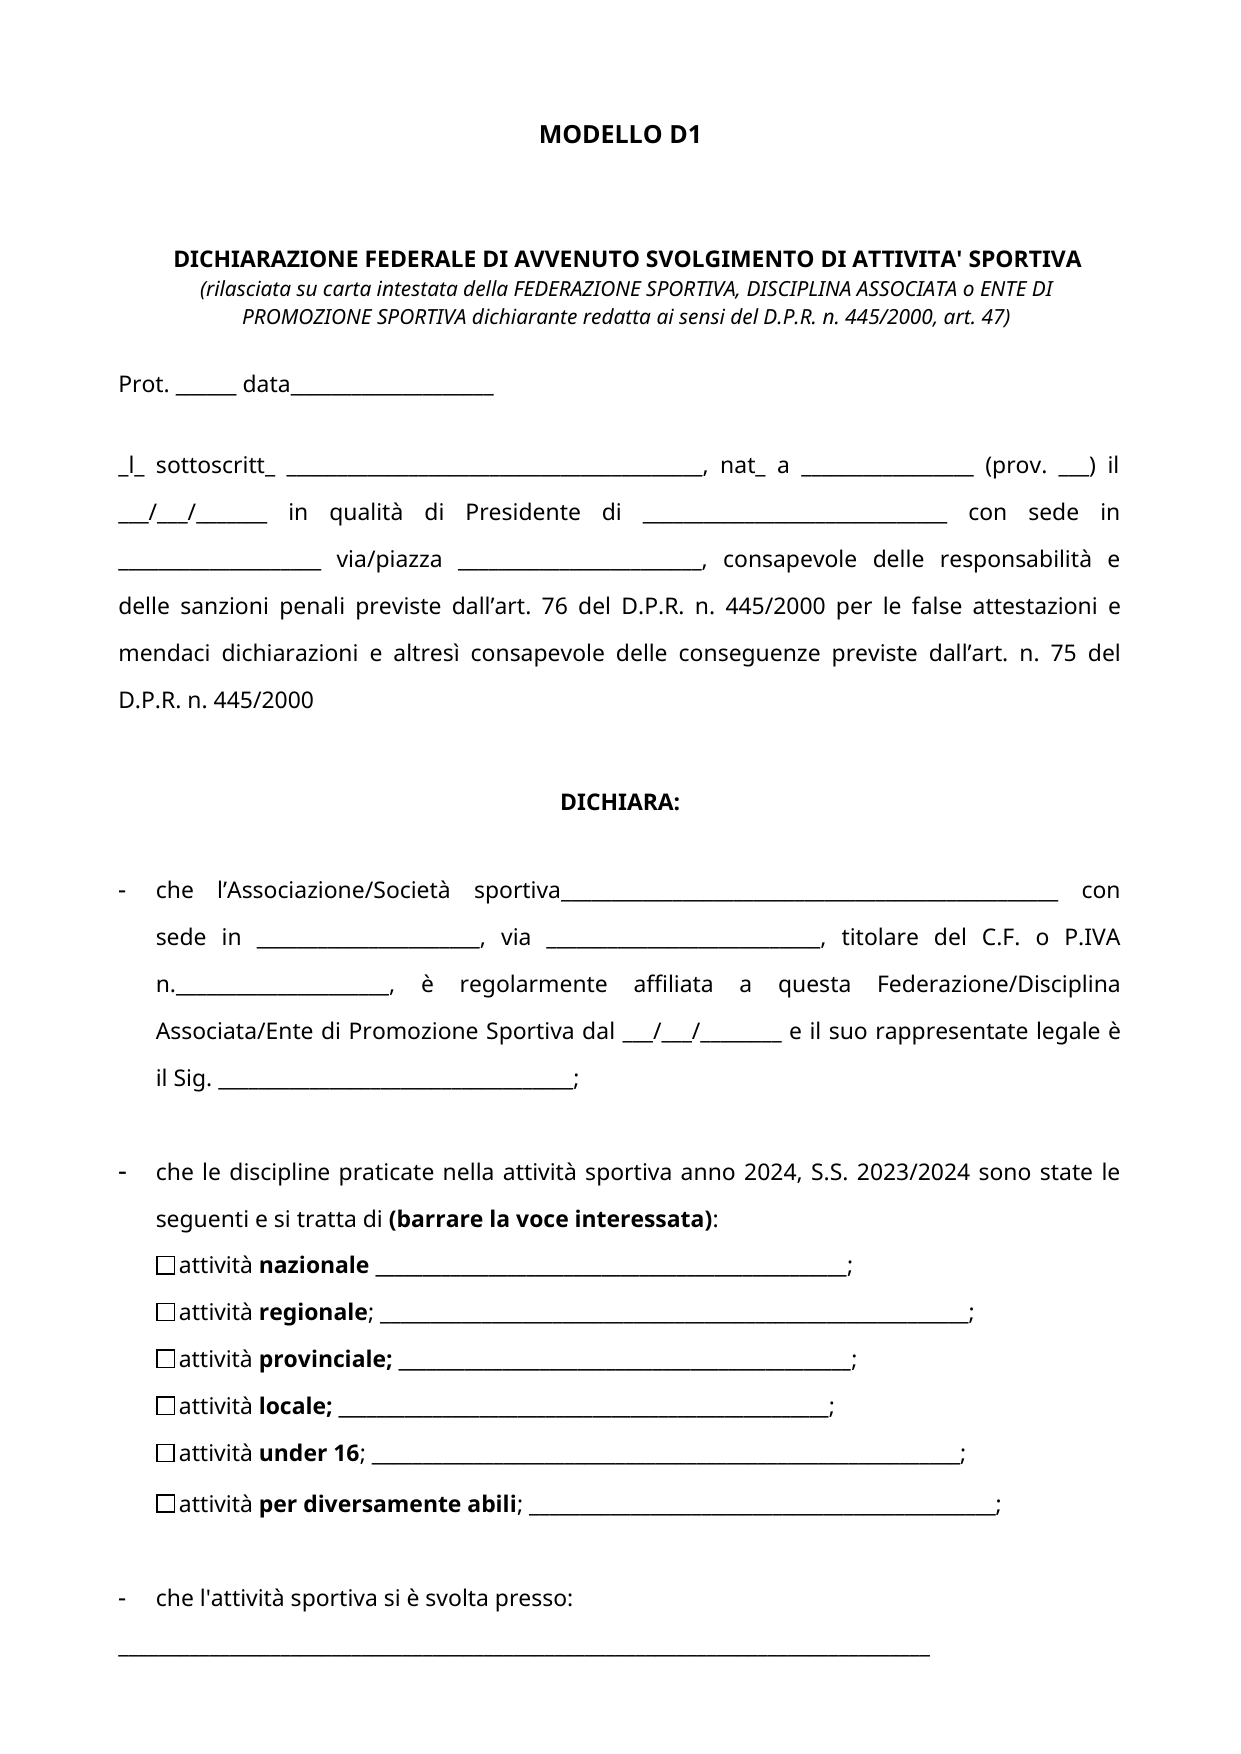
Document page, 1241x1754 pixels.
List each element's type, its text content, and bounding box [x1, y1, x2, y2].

text (rilasciata su carta intestata della FEDERAZIONE SPORTIVA, DISCIPLINA ASSOCIATA o ENTE DI PROMOZIONE SPORTIVA dichiarante redatta ai sensi del D.P.R. n. 445/2000, art. 47) [133, 274, 1122, 331]
list che l'attività sportiva si è svolta presso: [118, 1582, 1122, 1613]
text DICHIARA: [118, 786, 1122, 818]
list attività nazionale __________________________________________________; [118, 1249, 1122, 1281]
text attività provinciale; ________________________________________________; [144, 1343, 1122, 1374]
text Prot. ______ data____________________ [118, 368, 1122, 399]
text _l_ sottoscritt_ _________________________________________, nat_ a _________________ (prov. ___) il ___/___/_______ in qualità di Presidente di ______________________________ con sede in ____________________ via/piazza ________________________, consapevole delle responsabilità e delle sanzioni penali previste dall’art. 76 del D.P.R. n. 445/2000 per le false attestazioni e mendaci dichiarazioni e altresì consapevole delle conseguenze previste dall’art. n. 75 del D.P.R. n. 445/2000 [118, 449, 1122, 715]
list che le discipline praticate nella attività sportiva anno 2024, S.S. 2023/2024 sono state le seguenti e si tratta di (barrare la voce interessata): [118, 1156, 1122, 1234]
list attività regionale; __________________________________________________________; [118, 1296, 1122, 1328]
text DICHIARAZIONE FEDERALE DI AVVENUTO SVOLGIMENTO DI ATTIVITA' SPORTIVA [133, 243, 1122, 274]
list attività locale; ____________________________________________________; [118, 1390, 1122, 1421]
text attività under 16; __________________________________________________________; [155, 1437, 1122, 1471]
list attività per diversamente abili; ______________________________________________; [118, 1488, 1122, 1519]
text ________________________________________________________________________________ [118, 1629, 1122, 1660]
list che l’Associazione/Società sportiva_________________________________________________ con sede in ______________________, via ___________________________, titolare del C.F. o P.IVA n._____________________, è regolarmente affiliata a questa Federazione/Disciplina Associata/Ente di Promozione Sportiva dal ___/___/________ e il suo rappresentate legale è il Sig. ___________________________________; [118, 874, 1122, 1093]
